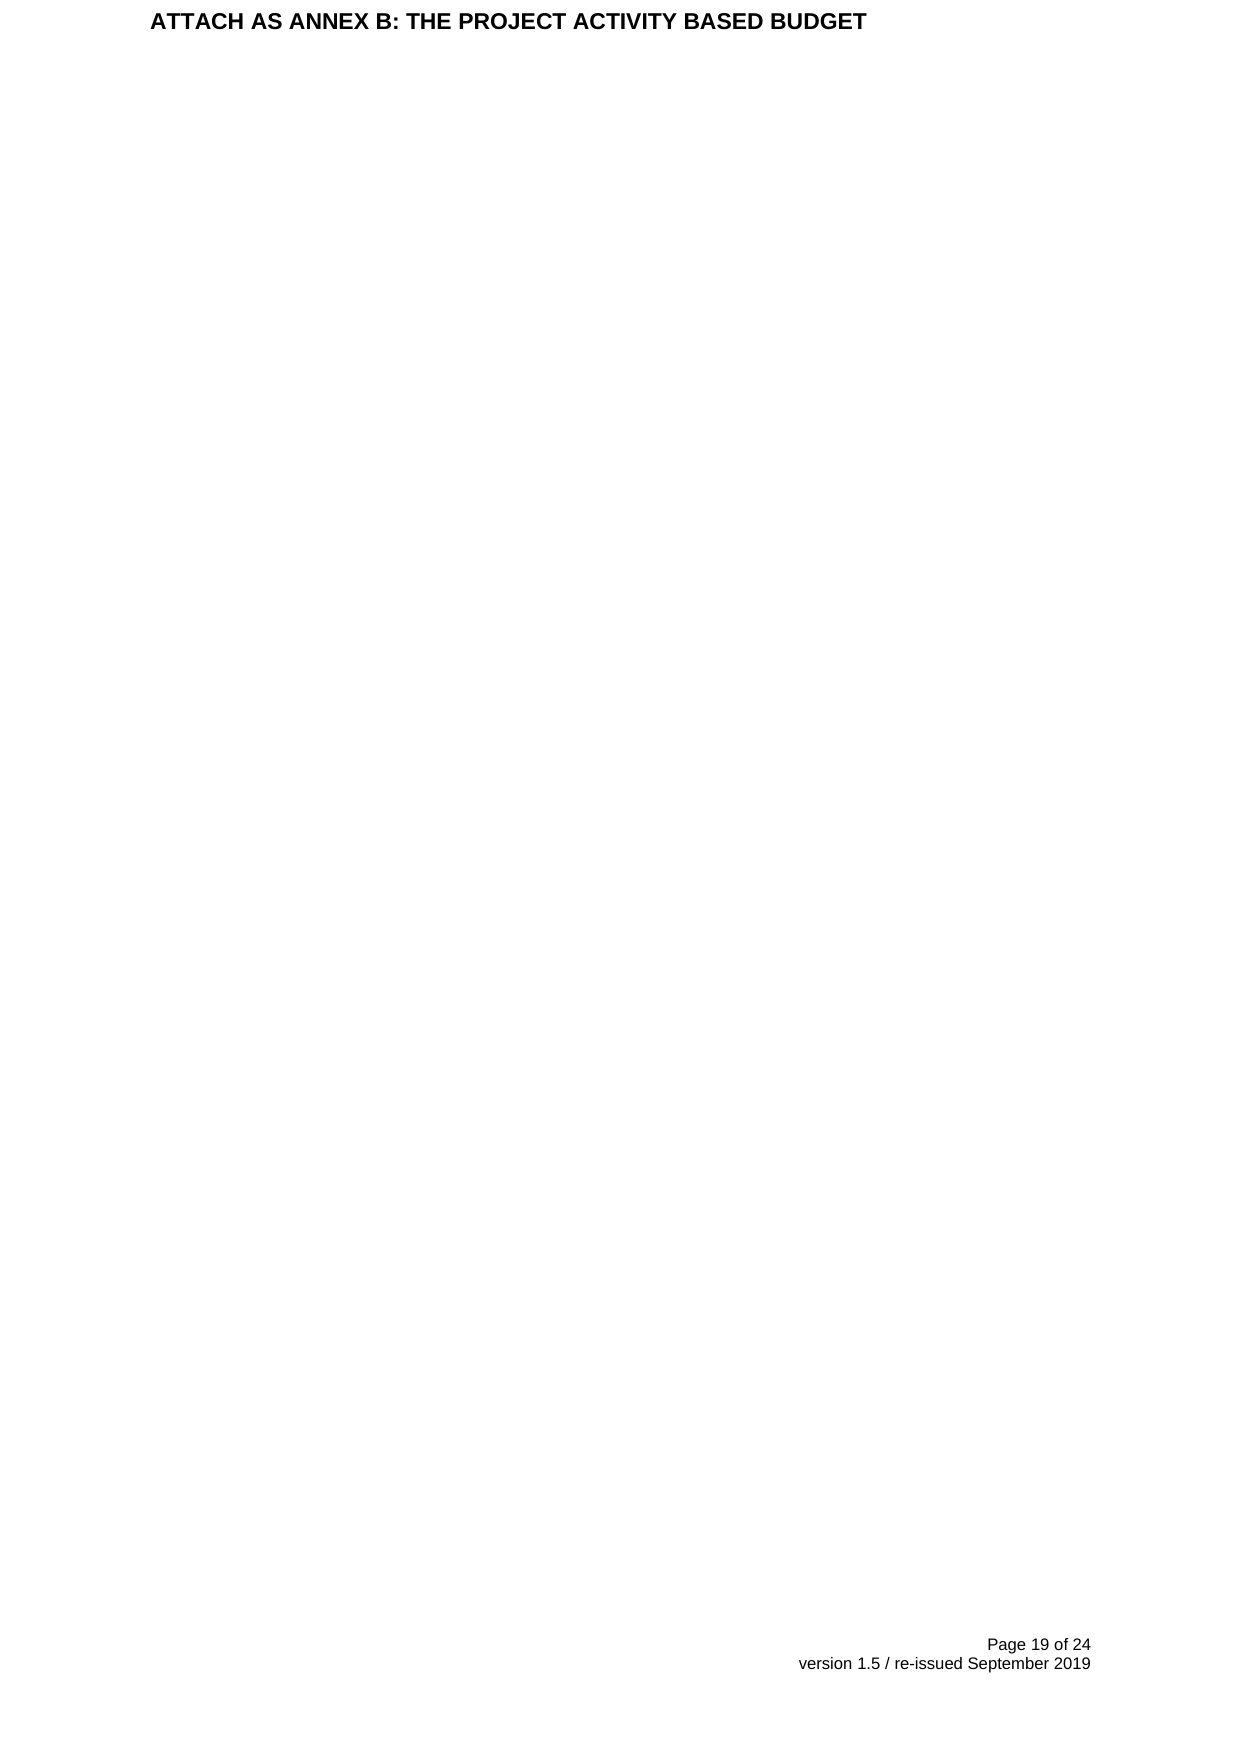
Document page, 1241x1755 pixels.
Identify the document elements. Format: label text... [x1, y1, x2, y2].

text ATTACH AS ANNEX B: THE PROJECT ACTIVITY BASED BUDGET [150, 8, 1105, 34]
